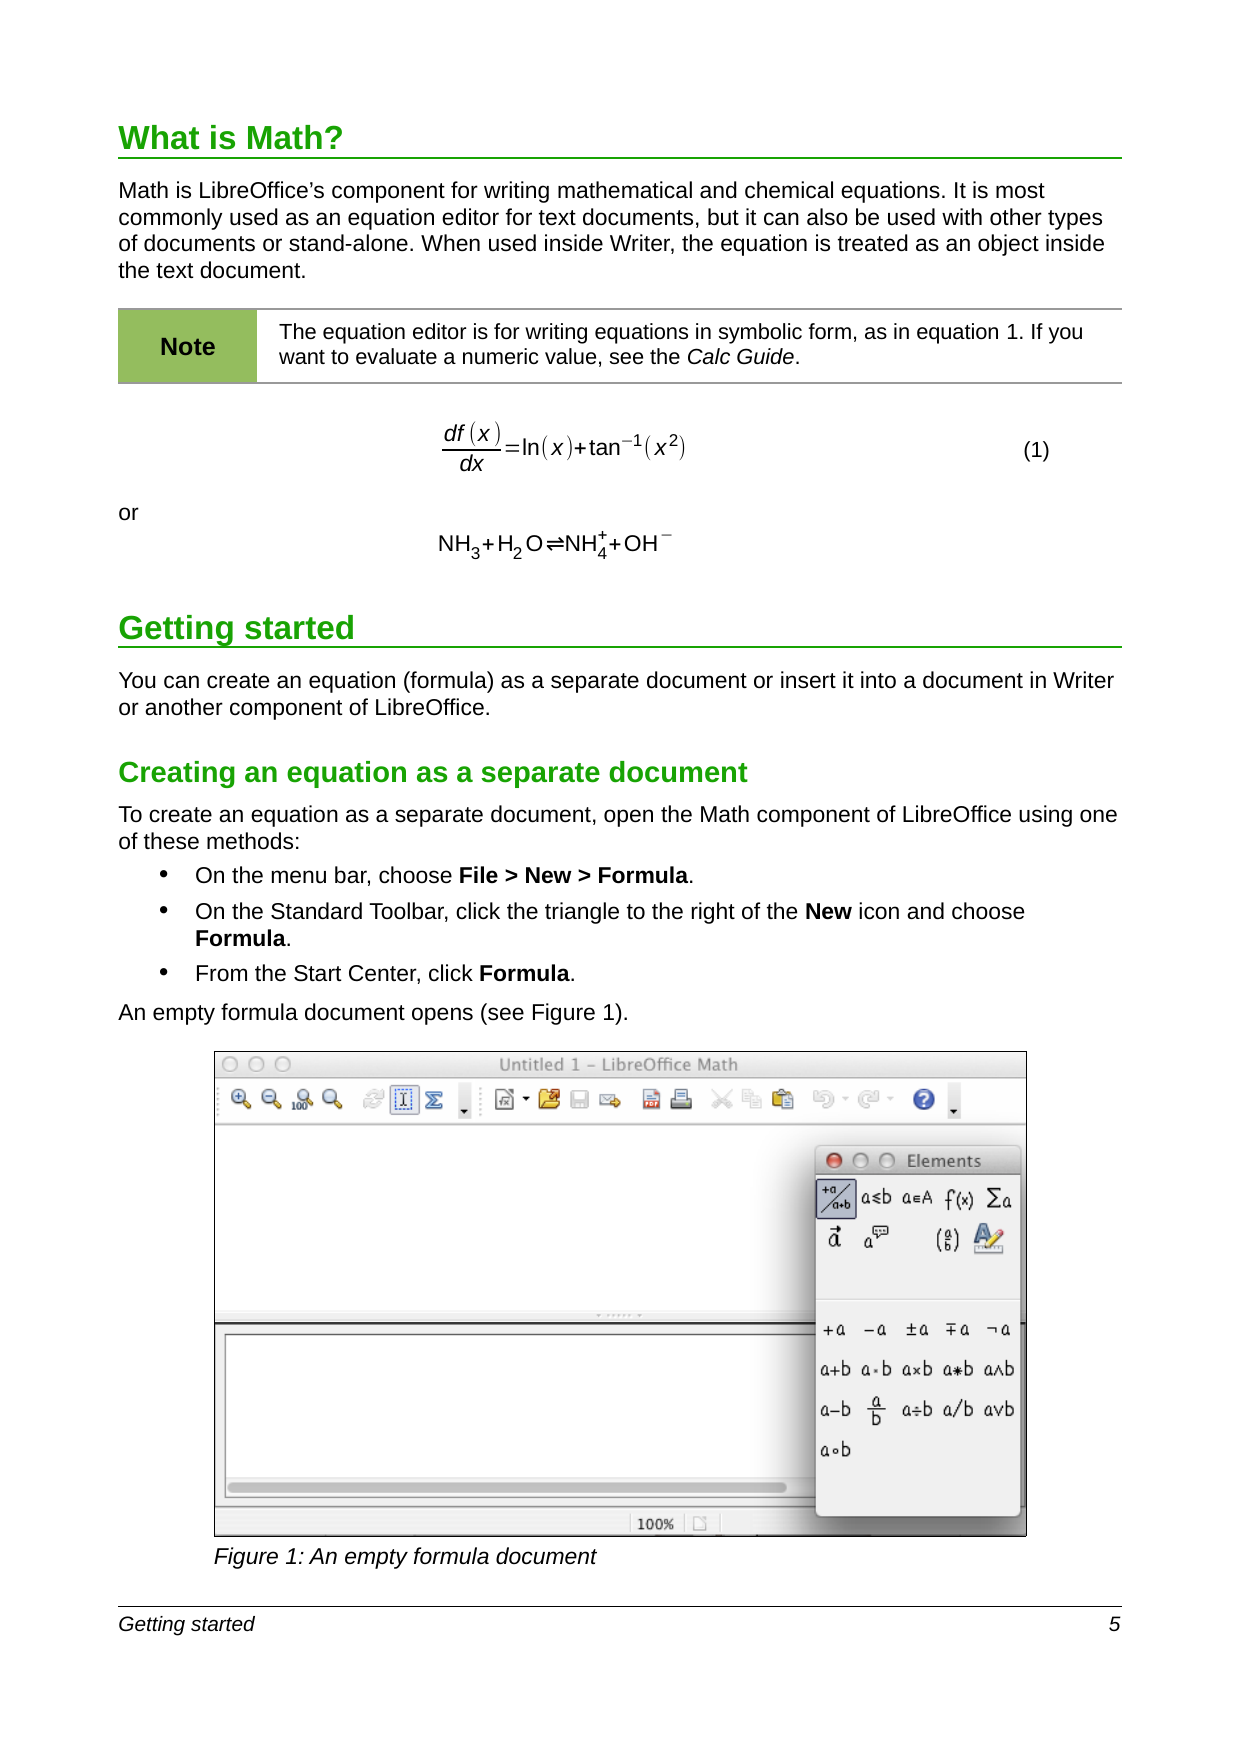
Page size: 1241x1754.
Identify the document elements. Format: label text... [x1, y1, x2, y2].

picture [215, 1052, 1026, 1536]
list or [118, 499, 1122, 525]
table_header [118, 421, 1011, 481]
list To create an equation as a separate document, open the Math component of LibreOffice using one of these methods: [118, 801, 1122, 854]
subtitle Getting started [118, 608, 1122, 646]
text Math is LibreOffice’s component for writing mathematical and chemical equations. It is most commonly used as an equation editor for text documents, but it can also be used with other types of documents or stand-alone. When used inside Writer, the equation is treated as an object inside the text document. [118, 177, 1122, 283]
subtitle What is Math? [118, 118, 1122, 157]
table_header The equation editor is for writing equations in symbolic form, as in equation 1. If you want to evaluate a numeric value, see the Calc Guide. [258, 310, 1122, 382]
text You can create an equation (formula) as a separate document or insert it into a document in Writer or another component of LibreOffice. [118, 667, 1122, 720]
table_header Note [118, 310, 257, 382]
text Figure 1: An empty formula document [214, 1543, 1026, 1569]
list From the Start Center, click Formula. [156, 958, 1122, 987]
list On the Standard Toolbar, click the triangle to the right of the New icon and choose Formula. [156, 896, 1122, 952]
table_header (1) [1011, 421, 1122, 481]
subtitle Creating an equation as a separate document [118, 756, 1122, 789]
list On the menu bar, choose File > New > Formula. [156, 861, 1122, 890]
text An empty formula document opens (see Figure 1). [118, 999, 1122, 1026]
